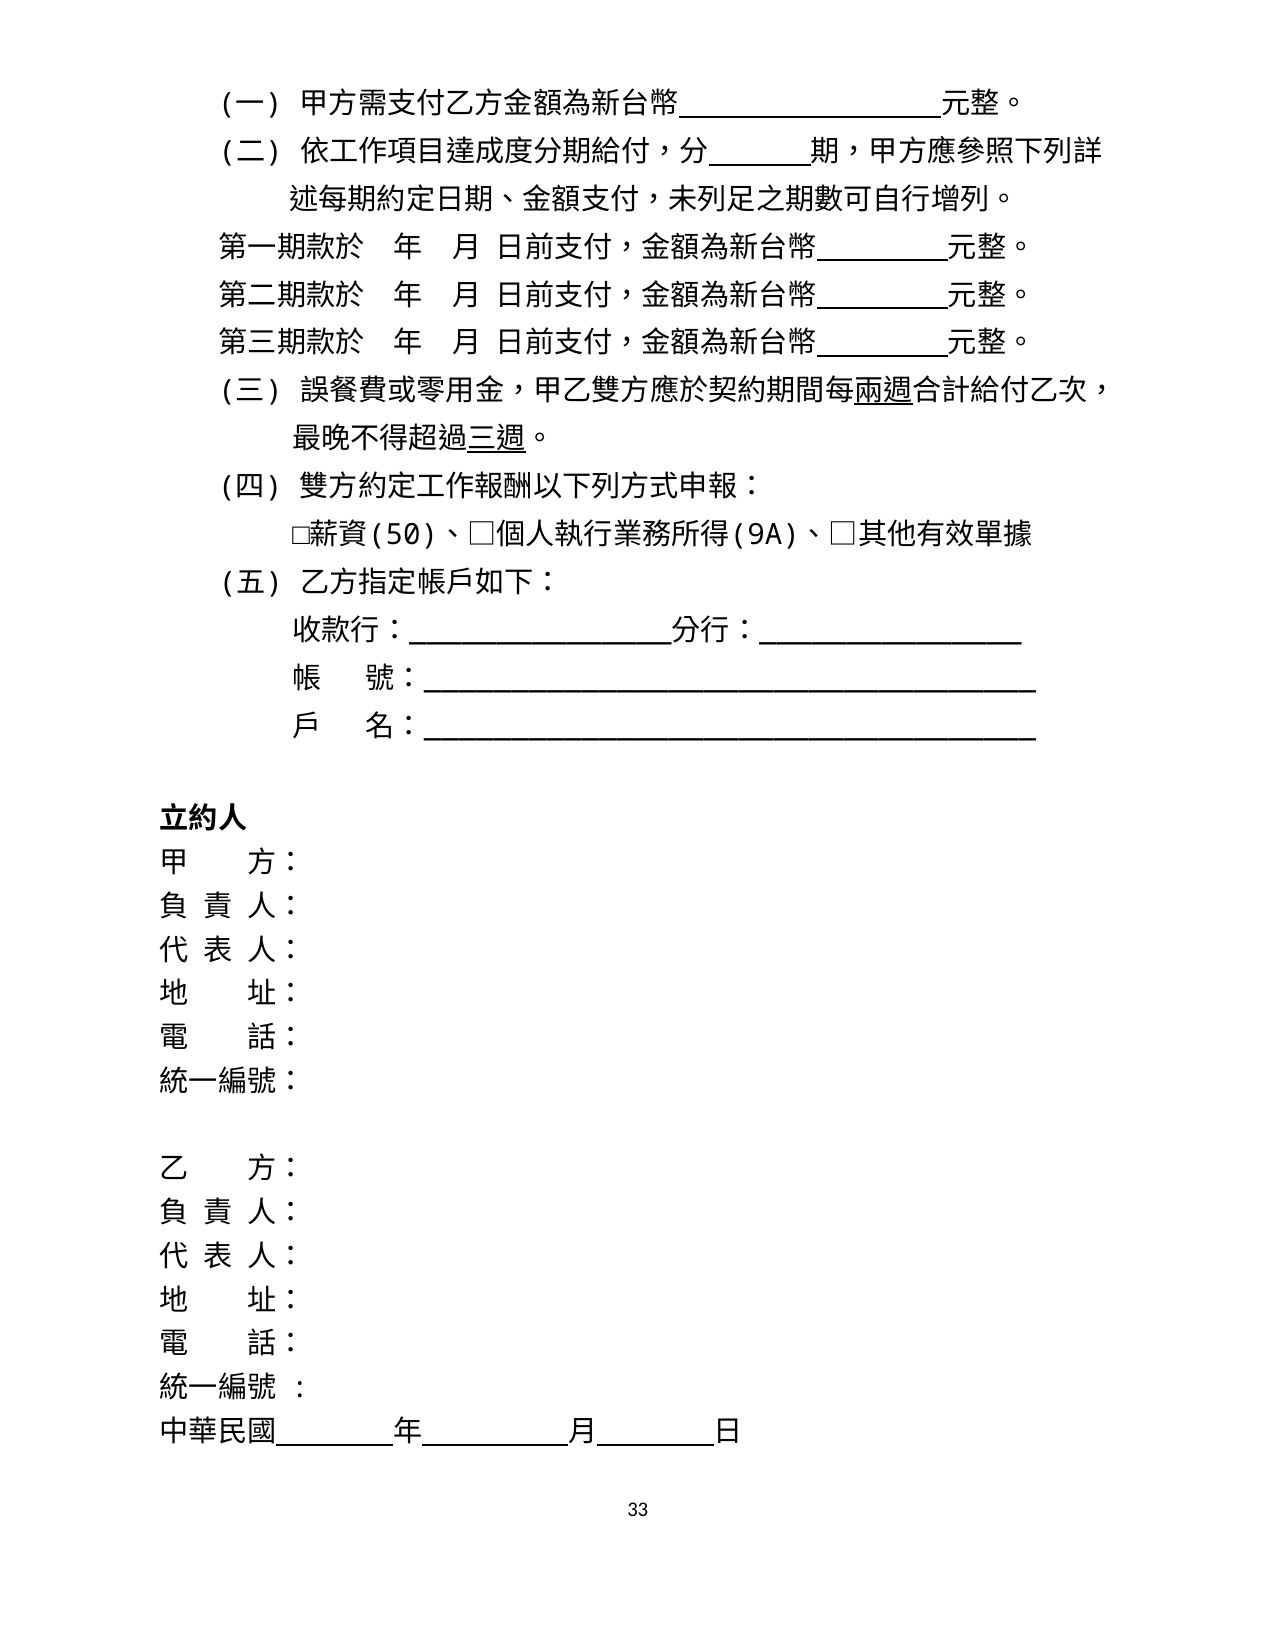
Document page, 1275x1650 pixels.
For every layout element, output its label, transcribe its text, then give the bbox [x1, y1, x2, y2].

text 地 址： [159, 1275, 1116, 1319]
text (三) 誤餐費或零用金，甲乙雙方應於契約期間每兩週合計給付乙次，最晚不得超過三週。 [218, 362, 1116, 458]
text 第三期款於 年 月 日前支付，金額為新台幣 元整。 [218, 314, 1116, 362]
text 電 話： [159, 1319, 1116, 1362]
text 戶 名：___________________________________ [159, 698, 1116, 746]
text 電 話： [159, 1012, 1116, 1056]
text 立約人 [159, 794, 1116, 837]
text (二) 依工作項目達成度分期給付，分 期，甲方應參照下列詳述每期約定日期、金額支付，未列足之期數可自行增列。 [218, 123, 1116, 219]
text 負 責 人： [159, 1187, 1116, 1231]
text 收款行：_______________分行：_______________ [159, 602, 1116, 650]
text 帳 號：___________________________________ [159, 650, 1116, 698]
text 第一期款於 年 月 日前支付，金額為新台幣 元整。 [218, 219, 1116, 267]
text (五) 乙方指定帳戶如下： [218, 554, 1116, 602]
text 負 責 人： [159, 881, 1116, 925]
text 代 表 人： [159, 925, 1116, 969]
text 地 址： [159, 969, 1116, 1012]
text 代 表 人： [159, 1231, 1116, 1275]
text (四) 雙方約定工作報酬以下列方式申報： [159, 458, 1116, 506]
text 統一編號 : [159, 1362, 1116, 1406]
text □薪資(50)、□個人執行業務所得(9A)、□其他有效單據 [238, 506, 1116, 554]
text 甲 方： [159, 837, 1116, 881]
text (一) 甲方需支付乙方金額為新台幣 元整。 [159, 75, 1116, 123]
text 統一編號： [159, 1056, 1116, 1100]
text 乙 方： [159, 1144, 1116, 1187]
text 中華民國 年 月 日 [159, 1406, 1116, 1450]
text 第二期款於 年 月 日前支付，金額為新台幣 元整。 [218, 267, 1116, 314]
